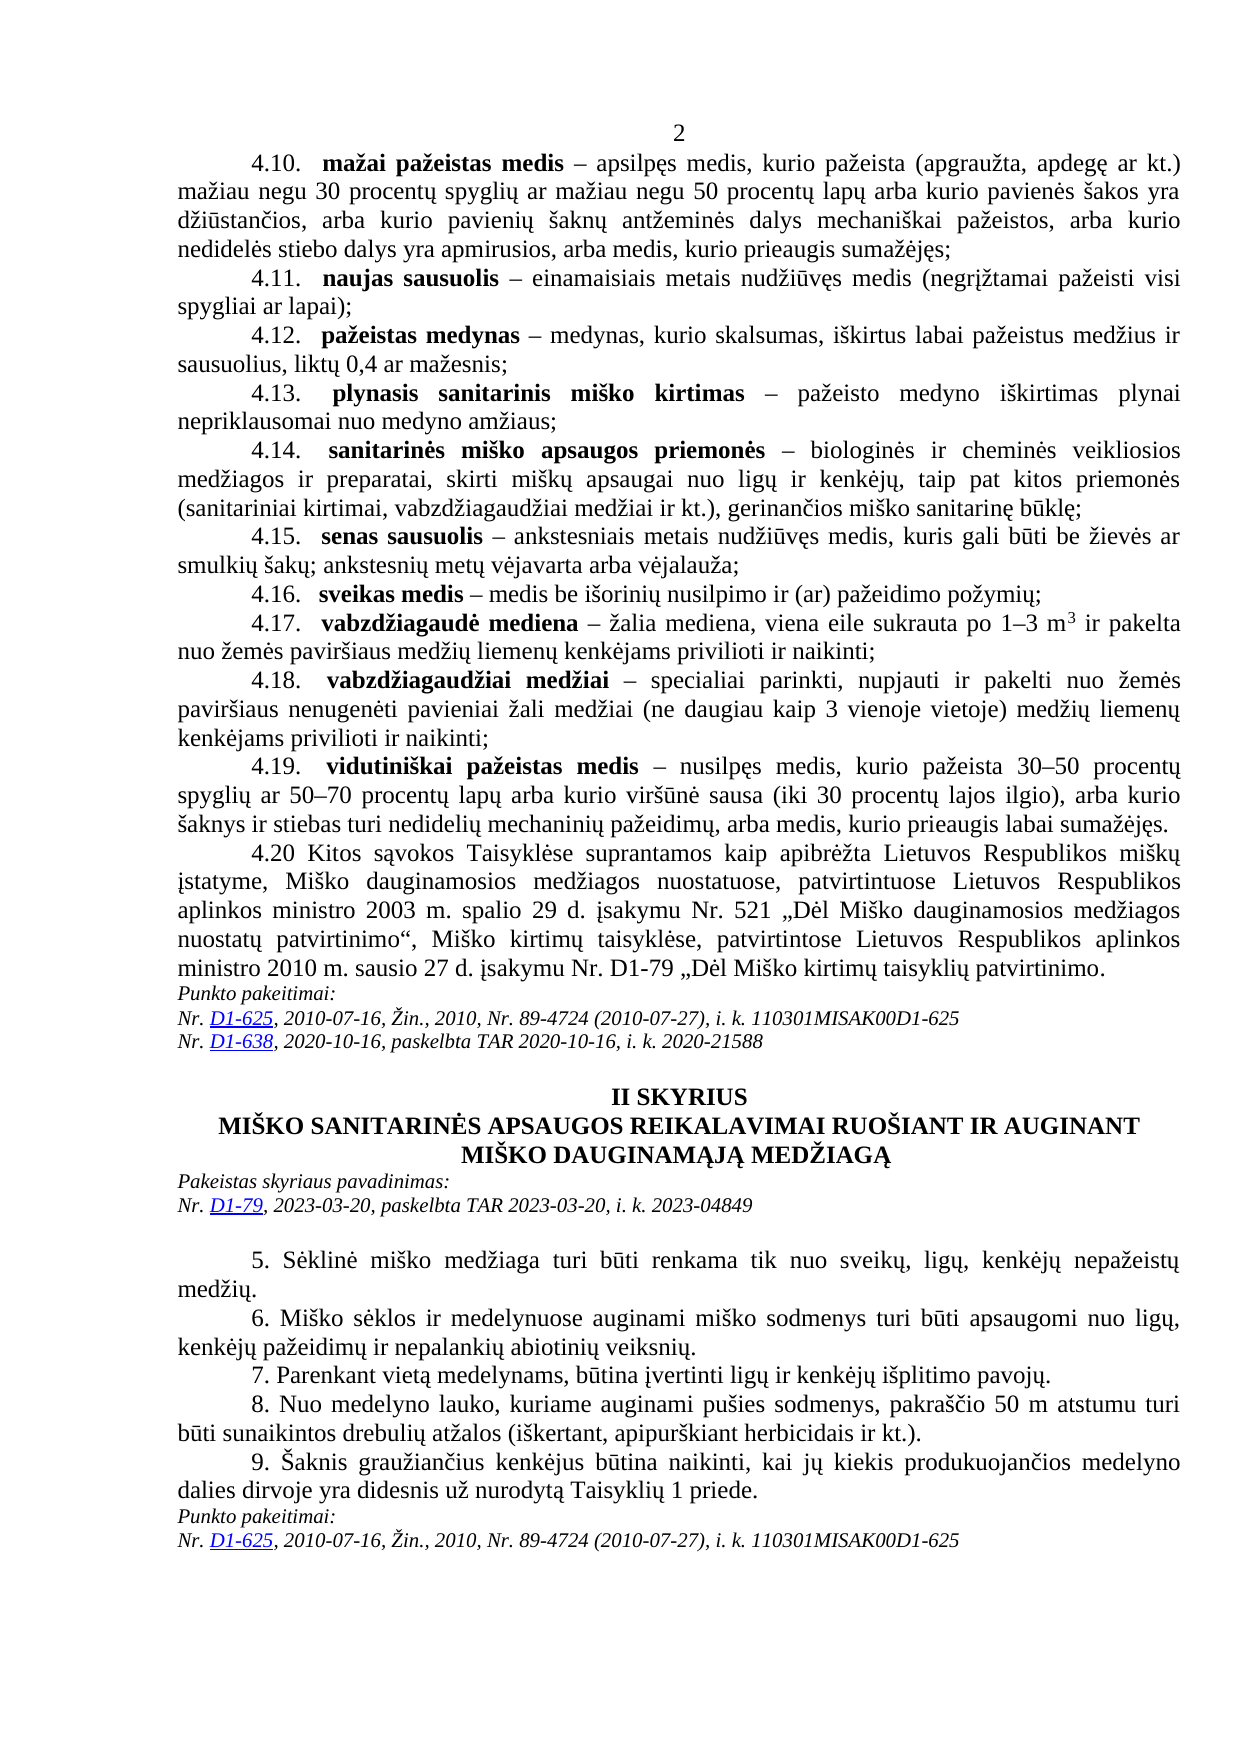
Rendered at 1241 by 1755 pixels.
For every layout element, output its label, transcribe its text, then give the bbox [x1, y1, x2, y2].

text 4.18. vabzdžiagaudžiai medžiai – specialiai parinkti, nupjauti ir pakelti nuo žemės paviršiaus nenugenėti pavieniai žali medžiai (ne daugiau kaip 3 vienoje vietoje) medžių liemenų kenkėjams privilioti ir naikinti; [177, 665, 1181, 751]
text MIŠKO SANITARINĖS APSAUGOS REIKALAVIMAI RUOŠIANT IR AUGINANT MIŠKO DAUGINAMĄJĄ MEDŽIAGĄ [177, 1111, 1181, 1168]
text 4.15. senas sausuolis – ankstesniais metais nudžiūvęs medis, kuris gali būti be žievės ar smulkių šakų; ankstesnių metų vėjavarta arba vėjalauža; [177, 521, 1181, 579]
text 7. Parenkant vietą medelynams, būtina įvertinti ligų ir kenkėjų išplitimo pavojų. [177, 1360, 1181, 1389]
text 5. Sėklinė miško medžiaga turi būti renkama tik nuo sveikų, ligų, kenkėjų nepažeistų medžių. [177, 1245, 1181, 1303]
text 4.20 Kitos sąvokos Taisyklėse suprantamos kaip apibrėžta Lietuvos Respublikos miškų įstatyme, Miško dauginamosios medžiagos nuostatuose, patvirtintuose Lietuvos Respublikos aplinkos ministro 2003 m. spalio 29 d. įsakymu Nr. 521 „Dėl Miško dauginamosios medžiagos nuostatų patvirtinimo“, Miško kirtimų taisyklėse, patvirtintose Lietuvos Respublikos aplinkos ministro 2010 m. sausio 27 d. įsakymu Nr. D1-79 „Dėl Miško kirtimų taisyklių patvirtinimo. [177, 838, 1181, 981]
text 4.10. mažai pažeistas medis – apsilpęs medis, kurio pažeista (apgraužta, apdegę ar kt.) mažiau negu 30 procentų spyglių ar mažiau negu 50 procentų lapų arba kurio pavienės šakos yra džiūstančios, arba kurio pavienių šaknų antžeminės dalys mechaniškai pažeistos, arba kurio nedidelės stiebo dalys yra apmirusios, arba medis, kurio prieaugis sumažėjęs; [177, 148, 1181, 263]
text 4.16. sveikas medis – medis be išorinių nusilpimo ir (ar) pažeidimo požymių; [177, 579, 1181, 608]
text 4.13. plynasis sanitarinis miško kirtimas – pažeisto medyno iškirtimas plynai nepriklausomai nuo medyno amžiaus; [177, 378, 1181, 435]
text Nr. D1-79, 2023-03-20, paskelbta TAR 2023-03-20, i. k. 2023-04849 [177, 1193, 1181, 1217]
text 4.17. vabzdžiagaudė mediena – žalia mediena, viena eile sukrauta po 1–3 m3 ir pakelta nuo žemės paviršiaus medžių liemenų kenkėjams privilioti ir naikinti; [177, 608, 1181, 665]
text II SKYRIUS [177, 1082, 1181, 1111]
text 4.19. vidutiniškai pažeistas medis – nusilpęs medis, kurio pažeista 30–50 procentų spyglių ar 50–70 procentų lapų arba kurio viršūnė sausa (iki 30 procentų lajos ilgio), arba kurio šaknys ir stiebas turi nedidelių mechaninių pažeidimų, arba medis, kurio prieaugis labai sumažėjęs. [177, 751, 1181, 838]
text 8. Nuo medelyno lauko, kuriame auginami pušies sodmenys, pakraščio 50 m atstumu turi būti sunaikintos drebulių atžalos (iškertant, apipurškiant herbicidais ir kt.). [177, 1389, 1181, 1447]
text Nr. D1-625, 2010-07-16, Žin., 2010, Nr. 89-4724 (2010-07-27), i. k. 110301MISAK00D1-625 [177, 1528, 1181, 1552]
text 9. Šaknis graužiančius kenkėjus būtina naikinti, kai jų kiekis produkuojančios medelyno dalies dirvoje yra didesnis už nurodytą Taisyklių 1 priede. [177, 1447, 1181, 1504]
text 6. Miško sėklos ir medelynuose auginami miško sodmenys turi būti apsaugomi nuo ligų, kenkėjų pažeidimų ir nepalankių abiotinių veiksnių. [177, 1303, 1181, 1360]
text 4.14. sanitarinės miško apsaugos priemonės – biologinės ir cheminės veikliosios medžiagos ir preparatai, skirti miškų apsaugai nuo ligų ir kenkėjų, taip pat kitos priemonės (sanitariniai kirtimai, vabzdžiagaudžiai medžiai ir kt.), gerinančios miško sanitarinę būklę; [177, 435, 1181, 521]
text Punkto pakeitimai: [177, 1504, 1181, 1528]
text 4.11. naujas sausuolis – einamaisiais metais nudžiūvęs medis (negrįžtamai pažeisti visi spygliai ar lapai); [177, 263, 1181, 320]
text Nr. D1-638, 2020-10-16, paskelbta TAR 2020-10-16, i. k. 2020-21588 [177, 1029, 1181, 1053]
text Punkto pakeitimai: [177, 981, 1181, 1005]
text 4.12. pažeistas medynas – medynas, kurio skalsumas, iškirtus labai pažeistus medžius ir sausuolius, liktų 0,4 ar mažesnis; [177, 320, 1181, 378]
text Nr. D1-625, 2010-07-16, Žin., 2010, Nr. 89-4724 (2010-07-27), i. k. 110301MISAK00D1-625 [177, 1005, 1181, 1029]
text Pakeistas skyriaus pavadinimas: [177, 1168, 1181, 1193]
